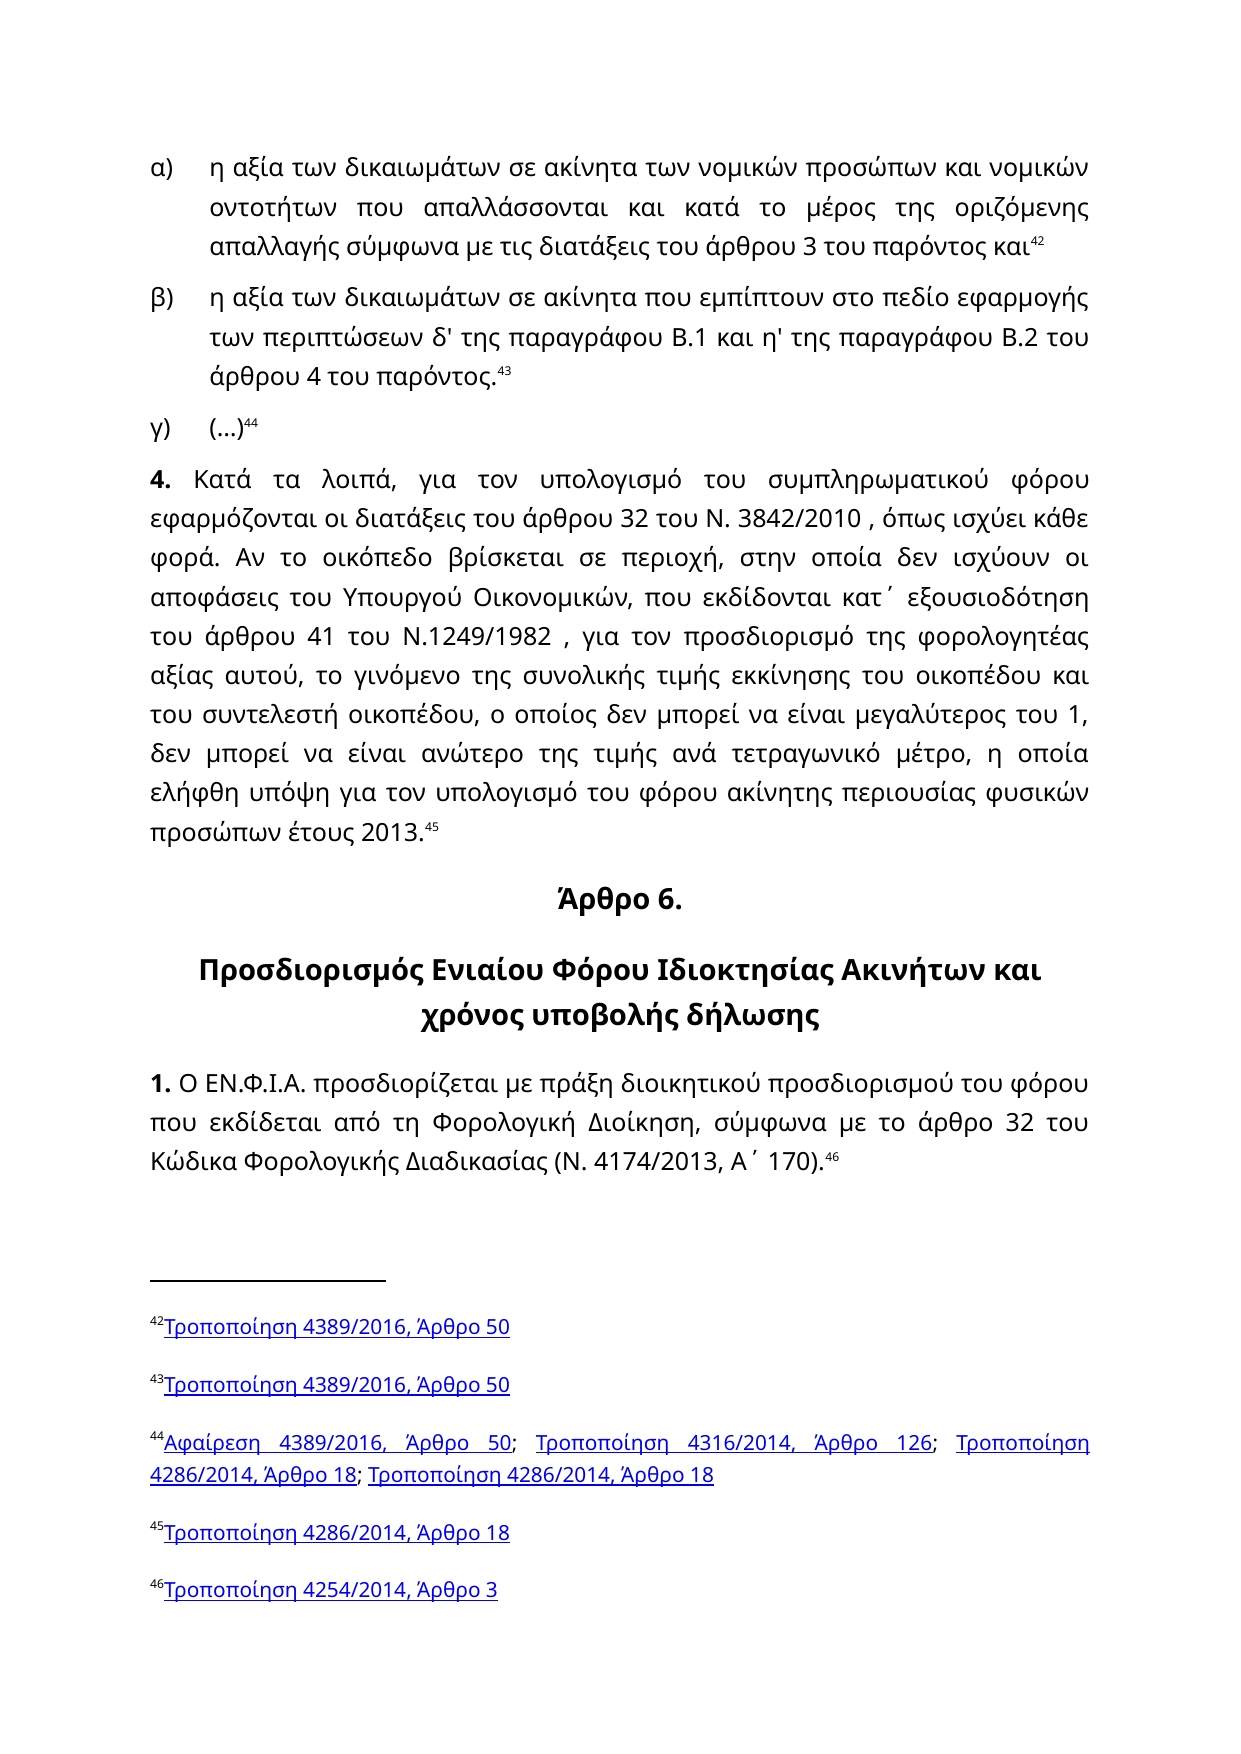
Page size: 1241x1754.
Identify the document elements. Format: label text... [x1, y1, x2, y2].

text 4. Κατά τα λοιπά, για τον υπολογισμό του συμπληρωματικού φόρου εφαρμόζονται οι διατάξεις του άρθρου 32 του Ν. 3842/2010 , όπως ισχύει κάθε φορά. Αν το οικόπεδο βρίσκεται σε περιοχή, στην οποία δεν ισχύουν οι αποφάσεις του Υπουργού Οικονομικών, που εκδίδονται κατ΄ εξουσιοδότηση του άρθρου 41 του Ν.1249/1982 , για τον προσδιορισμό της φορολογητέας αξίας αυτού, το γινόμενο της συνολικής τιμής εκκίνησης του οικοπέδου και του συντελεστή οικοπέδου, ο οποίος δεν μπορεί να είναι μεγαλύτερος του 1, δεν μπορεί να είναι ανώτερο της τιμής ανά τετραγωνικό μέτρο, η οποία ελήφθη υπόψη για τον υπολογισμό του φόρου ακίνητης περιουσίας φυσικών προσώπων έτους 2013. [150, 462, 1090, 848]
text Τροποποίηση 4389/2016, Άρθρο 50 [150, 1370, 1090, 1398]
subtitle Άρθρο 6. [150, 878, 1090, 918]
list γ) (…) [150, 410, 1090, 444]
text Τροποποίηση 4389/2016, Άρθρο 50 [150, 1312, 1090, 1341]
text Αφαίρεση 4389/2016, Άρθρο 50; Τροποποίηση 4316/2014, Άρθρο 126; Τροποποίηση 4286/2014, Άρθρο 18; Τροποποίηση 4286/2014, Άρθρο 18 [150, 1428, 1090, 1489]
text Τροποποίηση 4286/2014, Άρθρο 18 [150, 1518, 1090, 1546]
text 1. Ο ΕΝ.Φ.Ι.Α. προσδιορίζεται με πράξη διοικητικού προσδιορισμού του φόρου που εκδίδεται από τη Φορολογική Διοίκηση, σύμφωνα με το άρθρο 32 του Κώδικα Φορολογικής Διαδικασίας (Ν. 4174/2013, Α΄ 170). [150, 1065, 1090, 1178]
list α) η αξία των δικαιωμάτων σε ακίνητα των νομικών προσώπων και νομικών οντοτήτων που απαλλάσσονται και κατά το μέρος της οριζόμενης απαλλαγής σύμφωνα με τις διατάξεις του άρθρου 3 του παρόντος και [150, 150, 1090, 262]
subtitle Προσδιορισμός Ενιαίου Φόρου Ιδιοκτησίας Ακινήτων και χρόνος υποβολής δήλωσης [150, 949, 1090, 1034]
text Τροποποίηση 4254/2014, Άρθρο 3 [150, 1576, 1090, 1604]
list β) η αξία των δικαιωμάτων σε ακίνητα που εμπίπτουν στο πεδίο εφαρμογής των περιπτώσεων δ' της παραγράφου Β.1 και η' της παραγράφου Β.2 του άρθρου 4 του παρόντος. [150, 280, 1090, 392]
